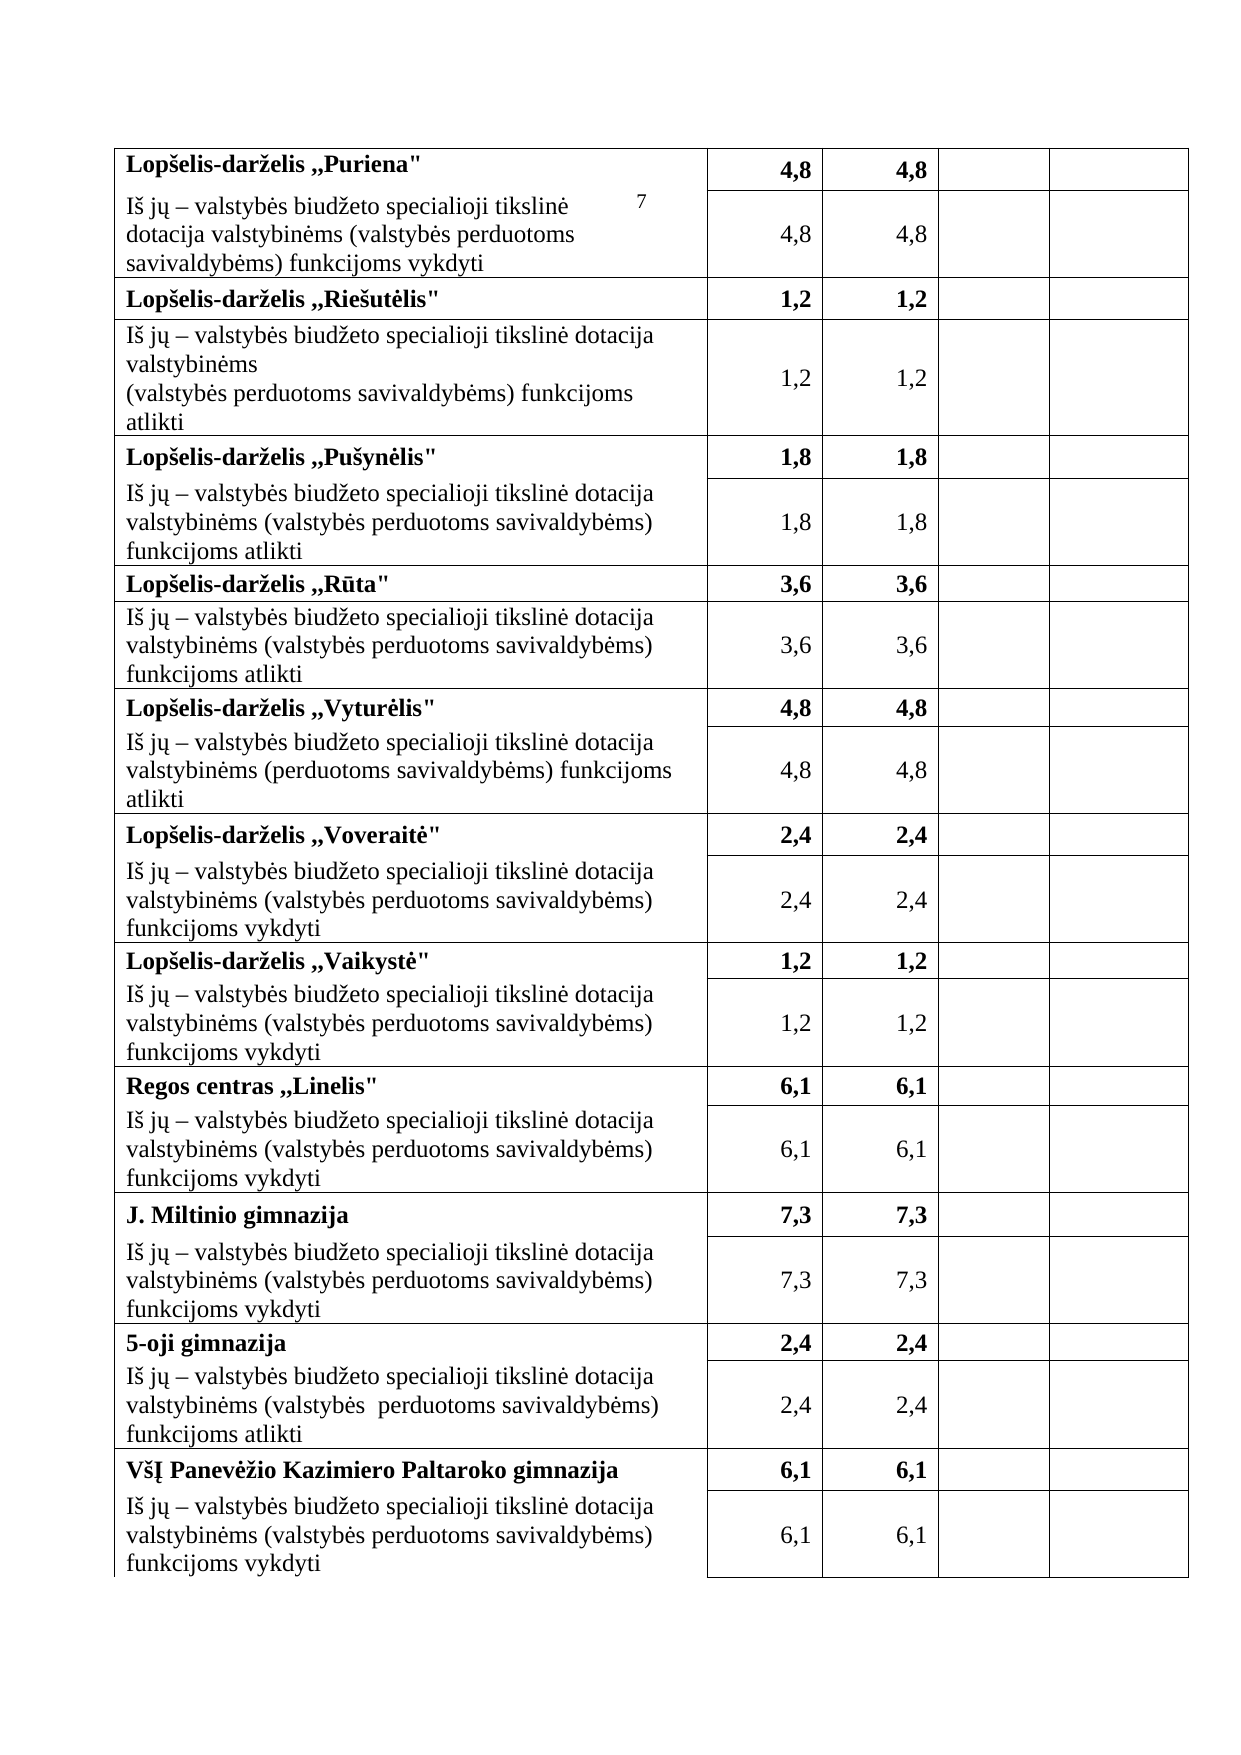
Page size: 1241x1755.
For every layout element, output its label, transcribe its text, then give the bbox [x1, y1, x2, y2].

table_cell [1050, 689, 1188, 726]
table_cell 6,1 [823, 1491, 938, 1577]
table_cell [939, 278, 1049, 319]
table_cell [1050, 566, 1188, 601]
table_cell [939, 149, 1049, 190]
table_cell 2,4 [823, 856, 938, 942]
table_cell 7,3 [823, 1237, 938, 1323]
table_cell 4,8 [823, 689, 938, 726]
table_cell [1050, 1361, 1188, 1448]
table_cell 2,4 [823, 814, 938, 855]
table_cell Regos centras ,,Linelis" [115, 1067, 707, 1104]
table_cell Lopšelis-darželis ,,Voveraitė" [115, 814, 707, 855]
table_cell VšĮ Panevėžio Kazimiero Paltaroko gimnazija [115, 1449, 707, 1490]
table_cell 1,2 [823, 320, 938, 435]
table_cell [939, 1361, 1049, 1448]
table_cell Iš jų – valstybės biudžeto specialioji tikslinė dotacija valstybinėms (valstybės perduotoms savivaldybėms) funkcijoms atlikti [115, 602, 707, 688]
table_cell 2,4 [708, 814, 822, 855]
table_cell Iš jų – valstybės biudžeto specialioji tikslinė dotacija valstybinėms (valstybės perduotoms savivaldybėms) funkcijoms vykdyti [115, 1105, 707, 1192]
table_cell [939, 479, 1049, 565]
table_cell [939, 689, 1049, 726]
table_cell Lopšelis-darželis ,,Vaikystė" [115, 943, 707, 978]
table_cell Iš jų – valstybės biudžeto specialioji tikslinė dotacija valstybinėms (valstybės perduotoms savivaldybėms) funkcijoms vykdyti [115, 1490, 707, 1577]
table_cell [1050, 1491, 1188, 1577]
table_cell [939, 1193, 1049, 1236]
table_cell [1050, 191, 1188, 277]
table_cell 7,3 [823, 1193, 938, 1236]
table_cell [1050, 1449, 1188, 1490]
table_cell 4,8 [708, 149, 822, 190]
table_cell 6,1 [708, 1106, 822, 1192]
table_cell [1050, 943, 1188, 978]
table_cell [1050, 436, 1188, 477]
table_cell [1050, 149, 1188, 190]
table_cell Lopšelis-darželis ,,Vyturėlis" [115, 689, 707, 726]
table_cell 2,4 [823, 1361, 938, 1448]
table_cell [1050, 727, 1188, 813]
table_cell 1,8 [708, 436, 822, 477]
table_cell Lopšelis-darželis ,,Rūta" [115, 566, 707, 601]
table_cell [939, 191, 1049, 277]
table_cell [939, 436, 1049, 477]
table_cell [939, 1237, 1049, 1323]
table_cell Iš jų – valstybės biudžeto specialioji tikslinė dotacija valstybinėms (valstybės perduotoms savivaldybėms) funkcijoms vykdyti [115, 190, 707, 277]
table_cell Iš jų – valstybės biudžeto specialioji tikslinė dotacija valstybinėms (valstybės perduotoms savivaldybėms) funkcijoms vykdyti [115, 978, 707, 1066]
table_cell [1050, 814, 1188, 855]
table_cell 3,6 [823, 566, 938, 601]
table_cell 6,1 [823, 1449, 938, 1490]
table_cell 3,6 [823, 602, 938, 688]
table_cell [1050, 979, 1188, 1066]
table_cell [939, 727, 1049, 813]
table_cell 5-oji gimnazija [115, 1324, 707, 1360]
table_cell [939, 979, 1049, 1066]
table_cell [1050, 602, 1188, 688]
table_cell 1,2 [823, 278, 938, 319]
table_cell 7,3 [708, 1237, 822, 1323]
table_cell 7,3 [708, 1193, 822, 1236]
table_cell Iš jų – valstybės biudžeto specialioji tikslinė dotacija valstybinėms (valstybės perduotoms savivaldybėms) funkcijoms atlikti [115, 478, 707, 565]
table_cell [939, 1491, 1049, 1577]
table_cell [1050, 1237, 1188, 1323]
table_cell 1,8 [708, 479, 822, 565]
table_cell 4,8 [823, 191, 938, 277]
table_cell 1,2 [708, 979, 822, 1066]
table_cell [1050, 1106, 1188, 1192]
table_cell 3,6 [708, 602, 822, 688]
table_cell [939, 943, 1049, 978]
table_cell [939, 856, 1049, 942]
table_cell 1,2 [823, 979, 938, 1066]
table_cell 6,1 [708, 1449, 822, 1490]
table_cell 1,8 [823, 479, 938, 565]
table_cell 6,1 [708, 1067, 822, 1104]
table_cell 4,8 [708, 191, 822, 277]
table_cell Iš jų – valstybės biudžeto specialioji tikslinė dotacija valstybinėms (valstybės perduotoms savivaldybėms) funkcijoms atlikti [115, 320, 707, 435]
table_cell [939, 814, 1049, 855]
table_cell 1,2 [708, 943, 822, 978]
table_cell Iš jų – valstybės biudžeto specialioji tikslinė dotacija valstybinėms (perduotoms savivaldybėms) funkcijoms atlikti [115, 726, 707, 813]
table_cell Lopšelis-darželis ,,Riešutėlis" [115, 278, 707, 319]
table_cell 6,1 [823, 1106, 938, 1192]
table_cell [1050, 479, 1188, 565]
table_cell 4,8 [823, 149, 938, 190]
table_cell [939, 1106, 1049, 1192]
table_cell [939, 602, 1049, 688]
table_cell [939, 566, 1049, 601]
table_cell J. Miltinio gimnazija [115, 1193, 707, 1236]
table_cell [1050, 1193, 1188, 1236]
table_cell 2,4 [708, 856, 822, 942]
table_cell [939, 1324, 1049, 1360]
table_cell 2,4 [708, 1324, 822, 1360]
table_cell Lopšelis-darželis ,,Pušynėlis" [115, 436, 707, 477]
table_cell 1,2 [708, 278, 822, 319]
table_cell [1050, 856, 1188, 942]
table_cell [1050, 278, 1188, 319]
table_cell [1050, 1067, 1188, 1104]
table_cell Iš jų – valstybės biudžeto specialioji tikslinė dotacija valstybinėms (valstybės perduotoms savivaldybėms) funkcijoms vykdyti [115, 1236, 707, 1323]
table_cell [939, 1067, 1049, 1104]
table_cell 1,2 [823, 943, 938, 978]
table_cell 4,8 [708, 689, 822, 726]
table_cell [1050, 320, 1188, 435]
table_cell 6,1 [708, 1491, 822, 1577]
table_cell 6,1 [823, 1067, 938, 1104]
table_cell Lopšelis-darželis ,,Puriena" [115, 149, 707, 190]
table_cell [1050, 1324, 1188, 1360]
table_cell [939, 1449, 1049, 1490]
table_cell Iš jų – valstybės biudžeto specialioji tikslinė dotacija valstybinėms (valstybės perduotoms savivaldybėms) funkcijoms atlikti [115, 1360, 707, 1448]
table_cell 1,2 [708, 320, 822, 435]
table_cell 4,8 [708, 727, 822, 813]
table_cell 1,8 [823, 436, 938, 477]
table_cell 2,4 [708, 1361, 822, 1448]
table_cell 2,4 [823, 1324, 938, 1360]
table_cell 4,8 [823, 727, 938, 813]
table_cell Iš jų – valstybės biudžeto specialioji tikslinė dotacija valstybinėms (valstybės perduotoms savivaldybėms) funkcijoms vykdyti [115, 855, 707, 942]
table_cell 3,6 [708, 566, 822, 601]
table_cell [939, 320, 1049, 435]
